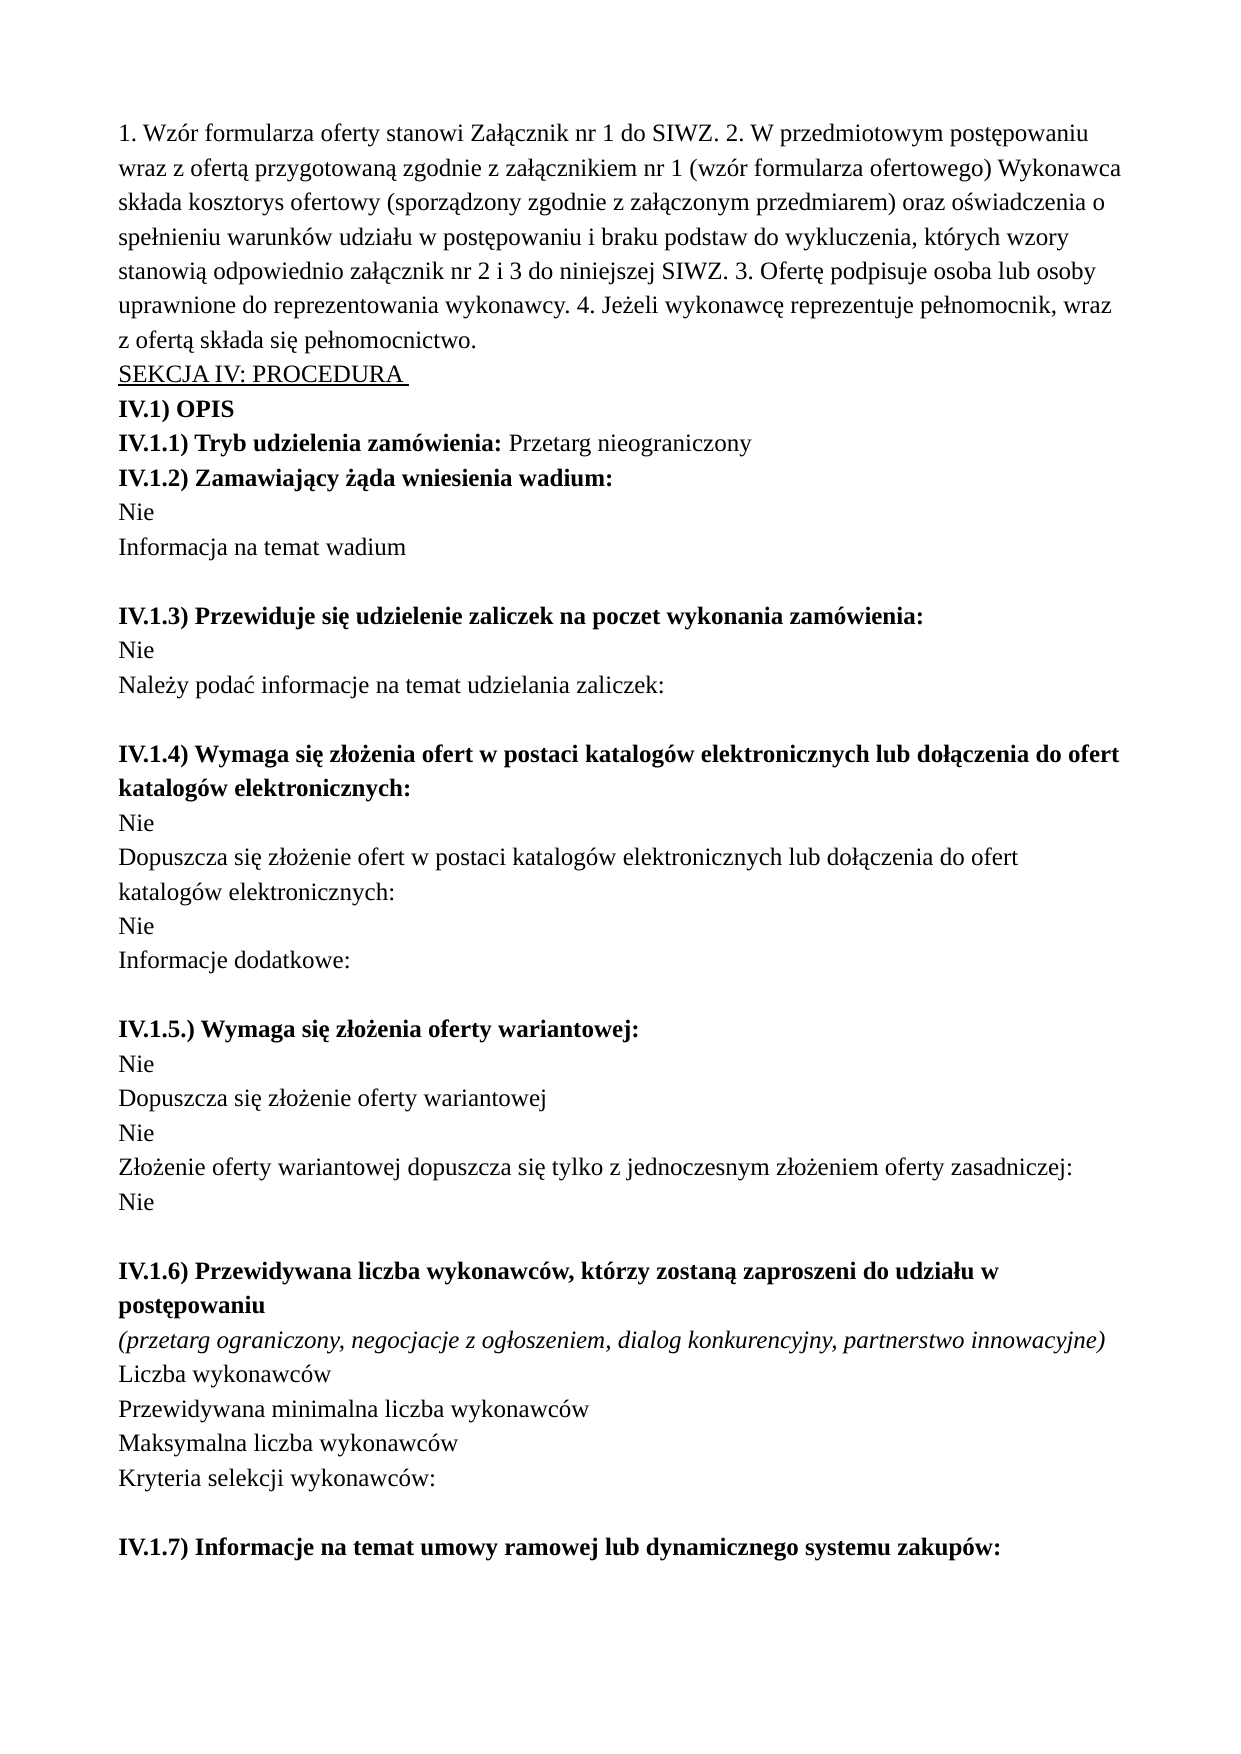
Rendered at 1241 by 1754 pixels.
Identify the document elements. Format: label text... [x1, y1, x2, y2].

text SEKCJA IV: PROCEDURA [118, 359, 1122, 388]
text IV.1.3) Przewiduje się udzielenie zaliczek na poczet wykonania zamówienia: [118, 566, 1122, 629]
text Nie Informacja na temat wadium [118, 497, 1122, 561]
text Nie Należy podać informacje na temat udzielania zaliczek: [118, 635, 1122, 698]
text Nie Dopuszcza się złożenie oferty wariantowej Nie Złożenie oferty wariantowej dopuszcza się tylko z jednoczesnym złożeniem oferty zasadniczej: Nie [118, 1049, 1122, 1216]
text Nie Dopuszcza się złożenie ofert w postaci katalogów elektronicznych lub dołączenia do ofert katalogów elektronicznych: Nie Informacje dodatkowe: [118, 808, 1122, 974]
text IV.1.4) Wymaga się złożenia ofert w postaci katalogów elektronicznych lub dołączenia do ofert katalogów elektronicznych: [118, 704, 1122, 802]
text 1. Wzór formularza oferty stanowi Załącznik nr 1 do SIWZ. 2. W przedmiotowym postępowaniu wraz z ofertą przygotowaną zgodnie z załącznikiem nr 1 (wzór formularza ofertowego) Wykonawca składa kosztorys ofertowy (sporządzony zgodnie z załączonym przedmiarem) oraz oświadczenia o spełnieniu warunków udziału w postępowaniu i braku podstaw do wykluczenia, których wzory stanowią odpowiednio załącznik nr 2 i 3 do niniejszej SIWZ. 3. Ofertę podpisuje osoba lub osoby uprawnione do reprezentowania wykonawcy. 4. Jeżeli wykonawcę reprezentuje pełnomocnik, wraz z ofertą składa się pełnomocnictwo. [118, 118, 1122, 354]
text IV.1) OPIS IV.1.1) Tryb udzielenia zamówienia: Przetarg nieograniczony IV.1.2) Zamawiający żąda wniesienia wadium: [118, 394, 1122, 492]
text IV.1.5.) Wymaga się złożenia oferty wariantowej: [118, 980, 1122, 1043]
text Liczba wykonawców Przewidywana minimalna liczba wykonawców Maksymalna liczba wykonawców Kryteria selekcji wykonawców: [118, 1359, 1122, 1492]
text IV.1.7) Informacje na temat umowy ramowej lub dynamicznego systemu zakupów: [118, 1497, 1122, 1561]
text IV.1.6) Przewidywana liczba wykonawców, którzy zostaną zaproszeni do udziału w postępowaniu (przetarg ograniczony, negocjacje z ogłoszeniem, dialog konkurencyjny, partnerstwo innowacyjne) [118, 1221, 1122, 1354]
